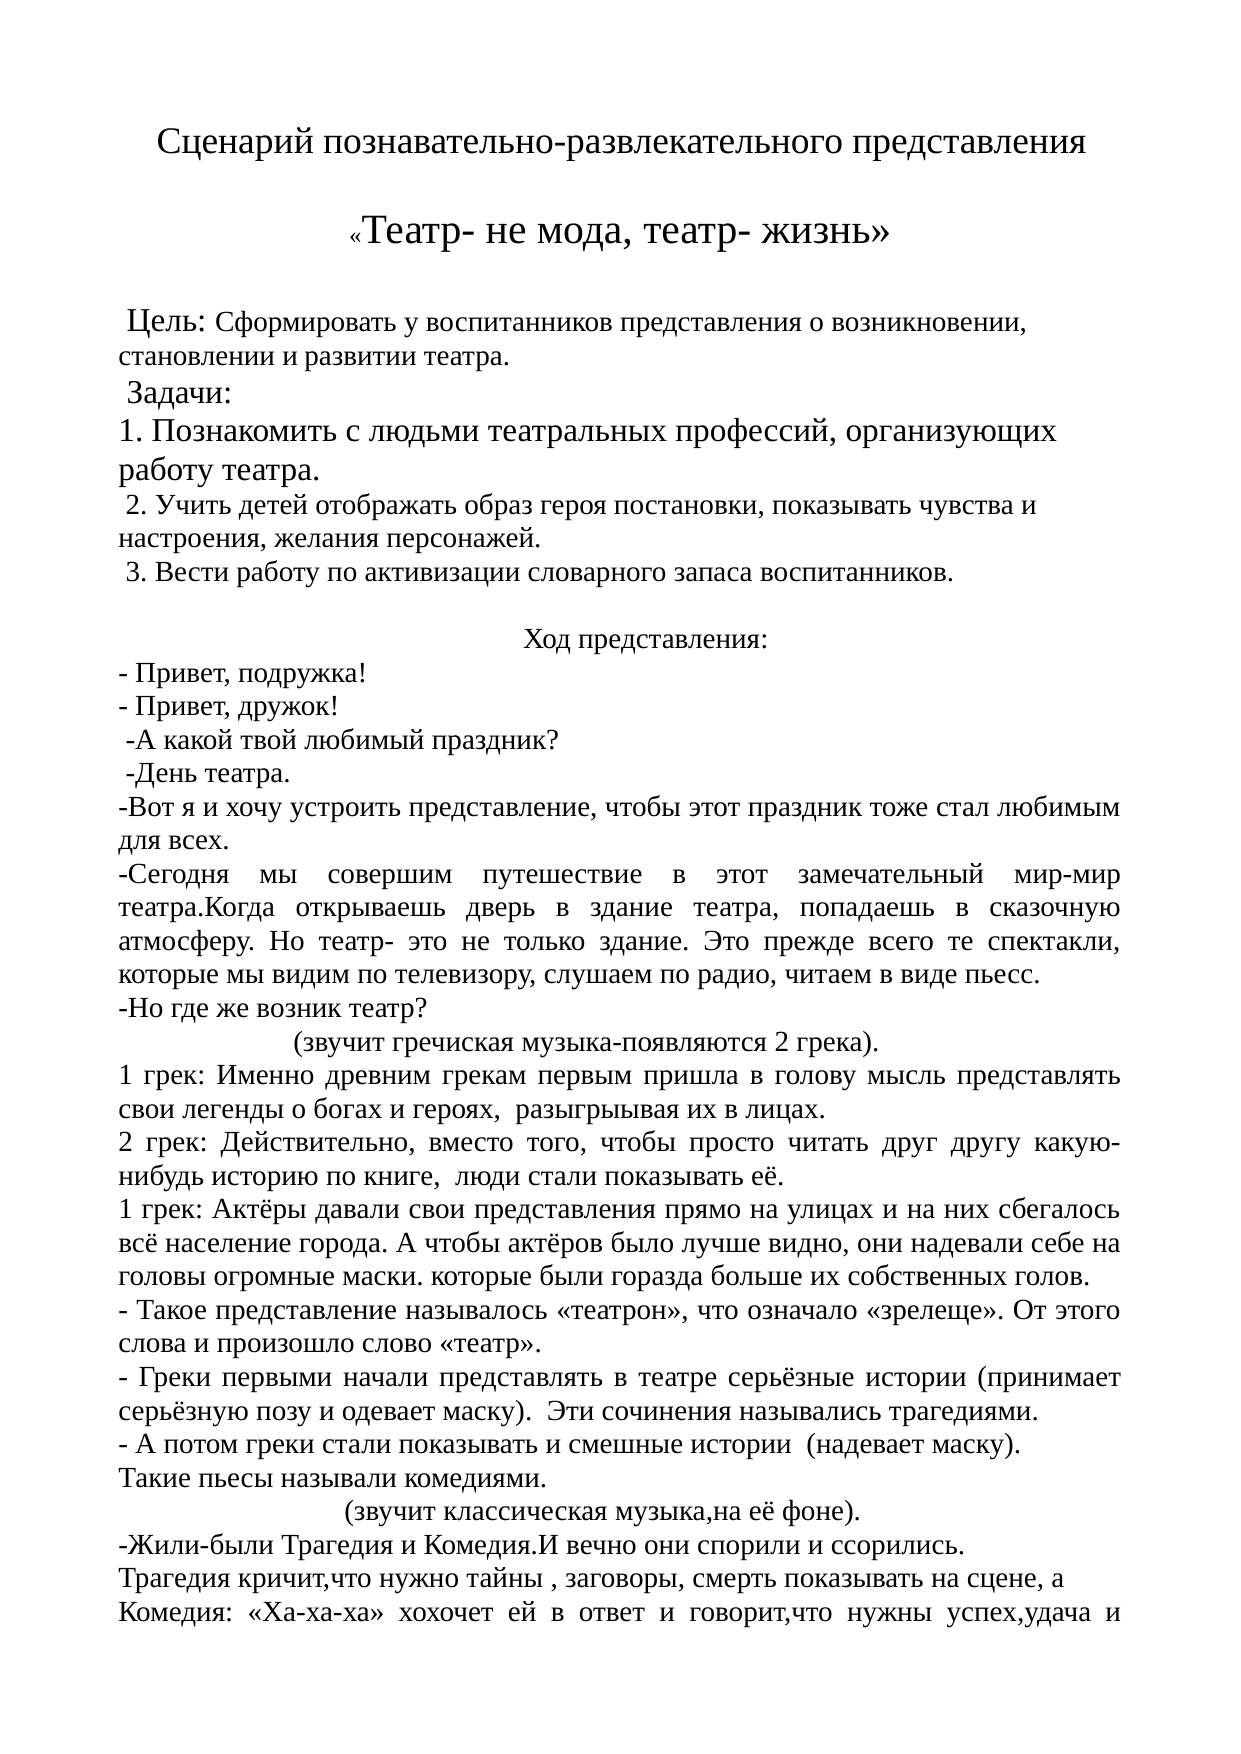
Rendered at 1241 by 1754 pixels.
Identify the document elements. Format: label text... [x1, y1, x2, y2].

text Цель: Сформировать у воспитанников представления о возникновении, становлении и развитии театра. [118, 300, 1122, 372]
text «Театр- не мода, театр- жизнь» [118, 204, 1122, 252]
text 2 грек: Действительно, вместо того, чтобы просто читать друг другу какую-нибудь историю по книге, люди стали показывать её. [118, 1124, 1122, 1191]
text -Жили-были Трагедия и Комедия.И вечно они спорили и ссорились. [118, 1527, 1122, 1560]
text Ход представления: [118, 621, 1122, 655]
text (звучит классическая музыка,на её фоне). [118, 1493, 1122, 1527]
text Комедия: «Ха-ха-ха» хохочет ей в ответ и говорит,что нужны успех,удача и [118, 1594, 1122, 1627]
text -День театра. [118, 755, 1122, 789]
text - Греки первыми начали представлять в театре серьёзные истории (принимает серьёзную позу и одевает маску). Эти сочинения назывались трагедиями. [118, 1359, 1122, 1426]
text - Такое представление называлось «театрон», что означало «зрелеще». От этого слова и произошло слово «театр». [118, 1292, 1122, 1359]
text 2. Учить детей отображать образ героя постановки, показывать чувства и настроения, желания персонажей. [118, 487, 1122, 554]
text -Сегодня мы совершим путешествие в этот замечательный мир-мир театра.Когда открываешь дверь в здание театра, попадаешь в сказочную атмосферу. Но театр- это не только здание. Это прежде всего те спектакли, которые мы видим по телевизору, слушаем по радио, читаем в виде пьесс. [118, 856, 1122, 990]
text Такие пьесы называли комедиями. [118, 1460, 1122, 1493]
text -Вот я и хочу устроить представление, чтобы этот праздник тоже стал любимым для всех. [118, 789, 1122, 856]
text 1. Познакомить с людьми театральных профессий, организующих работу театра. [118, 410, 1122, 487]
text (звучит гречиская музыка-появляются 2 грека). [118, 1024, 1122, 1057]
text Трагедия кричит,что нужно тайны , заговоры, смерть показывать на сцене, а [118, 1560, 1122, 1594]
text -Но где же возник театр? [118, 990, 1122, 1024]
text Задачи: [118, 372, 1122, 410]
text Сценарий познавательно-развлекательного представления [118, 118, 1122, 161]
text 1 грек: Именно древним грекам первым пришла в голову мысль представлять свои легенды о богах и героях, разыгрыывая их в лицах. [118, 1057, 1122, 1124]
text - Привет, дружок! [118, 688, 1122, 722]
text - А потом греки стали показывать и смешные истории (надевает маску). [118, 1426, 1122, 1460]
text -А какой твой любимый праздник? [118, 722, 1122, 755]
text 1 грек: Актёры давали свои представления прямо на улицах и на них сбегалось всё население города. А чтобы актёров было лучше видно, они надевали себе на головы огромные маски. которые были горазда больше их собственных голов. [118, 1191, 1122, 1292]
text - Привет, подружка! [118, 655, 1122, 688]
text 3. Вести работу по активизации словарного запаса воспитанников. [118, 554, 1122, 588]
